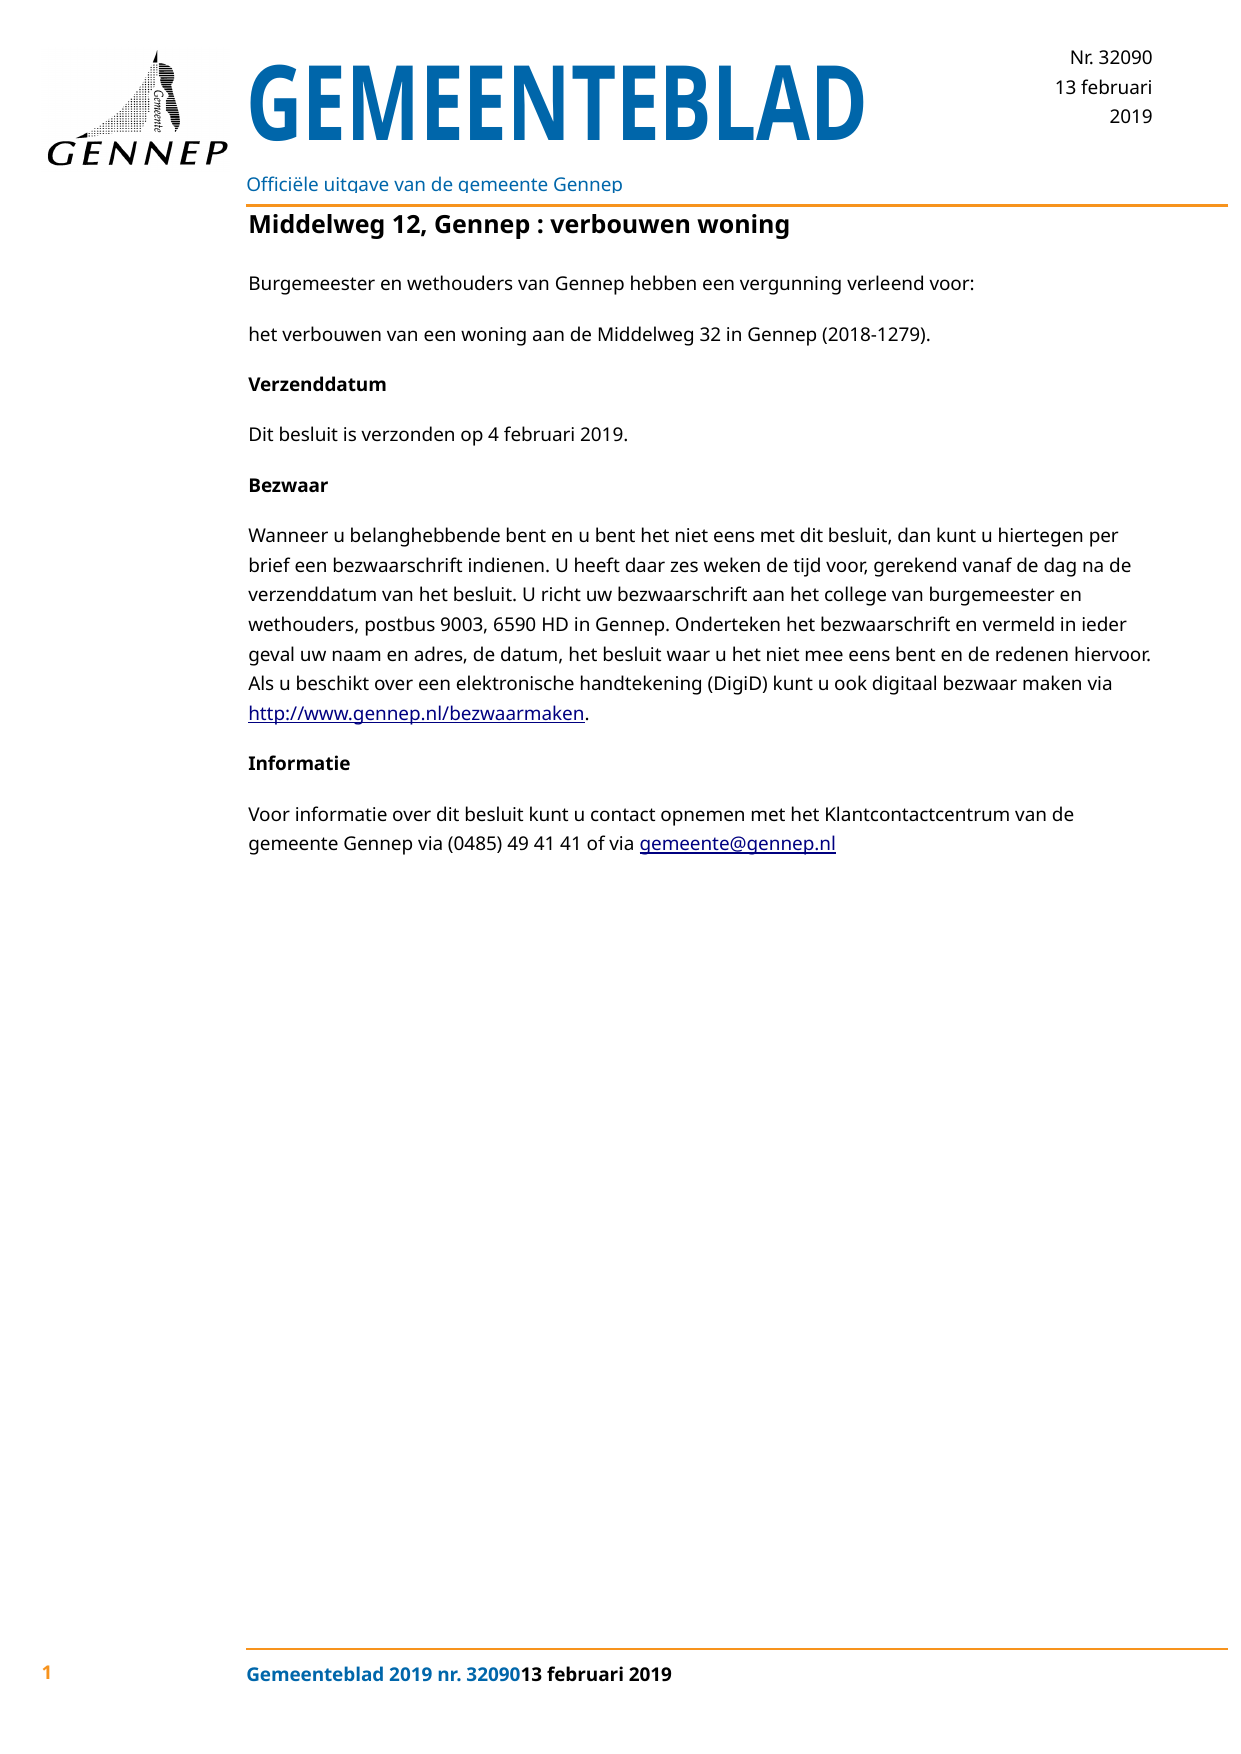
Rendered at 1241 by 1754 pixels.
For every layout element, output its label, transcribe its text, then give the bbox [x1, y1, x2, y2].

text het verbouwen van een woning aan de Middelweg 32 in Gennep (2018-1279). [248, 321, 1152, 346]
text Middelweg 12, Gennep : verbouwen woning [248, 207, 1152, 241]
text Verzenddatum [248, 371, 1152, 397]
text Bezwaar [248, 472, 1152, 498]
text Wanneer u belanghebbende bent en u bent het niet eens met dit besluit, dan kunt u hiertegen per brief een bezwaarschrift indienen. U heeft daar zes weken de tijd voor, gerekend vanaf de dag na de verzenddatum van het besluit. U richt uw bezwaarschrift aan het college van burgemeester en wethouders, postbus 9003, 6590 HD in Gennep. Onderteken het bezwaarschrift en vermeld in ieder geval uw naam en adres, de datum, het besluit waar u het niet mee eens bent en de redenen hiervoor. Als u beschikt over een elektronische handtekening (DigiD) kunt u ook digitaal bezwaar maken via http://www.gennep.nl/bezwaarmaken. [248, 522, 1152, 726]
text Dit besluit is verzonden op 4 februari 2019. [248, 422, 1152, 447]
text Burgemeester en wethouders van Gennep hebben een vergunning verleend voor: [248, 270, 1152, 296]
text Informatie [248, 750, 1152, 776]
text Voor informatie over dit besluit kunt u contact opnemen met het Klantcontactcentrum van de gemeente Gennep via (0485) 49 41 41 of via gemeente@gennep.nl [248, 801, 1152, 856]
picture [41, 47, 231, 172]
